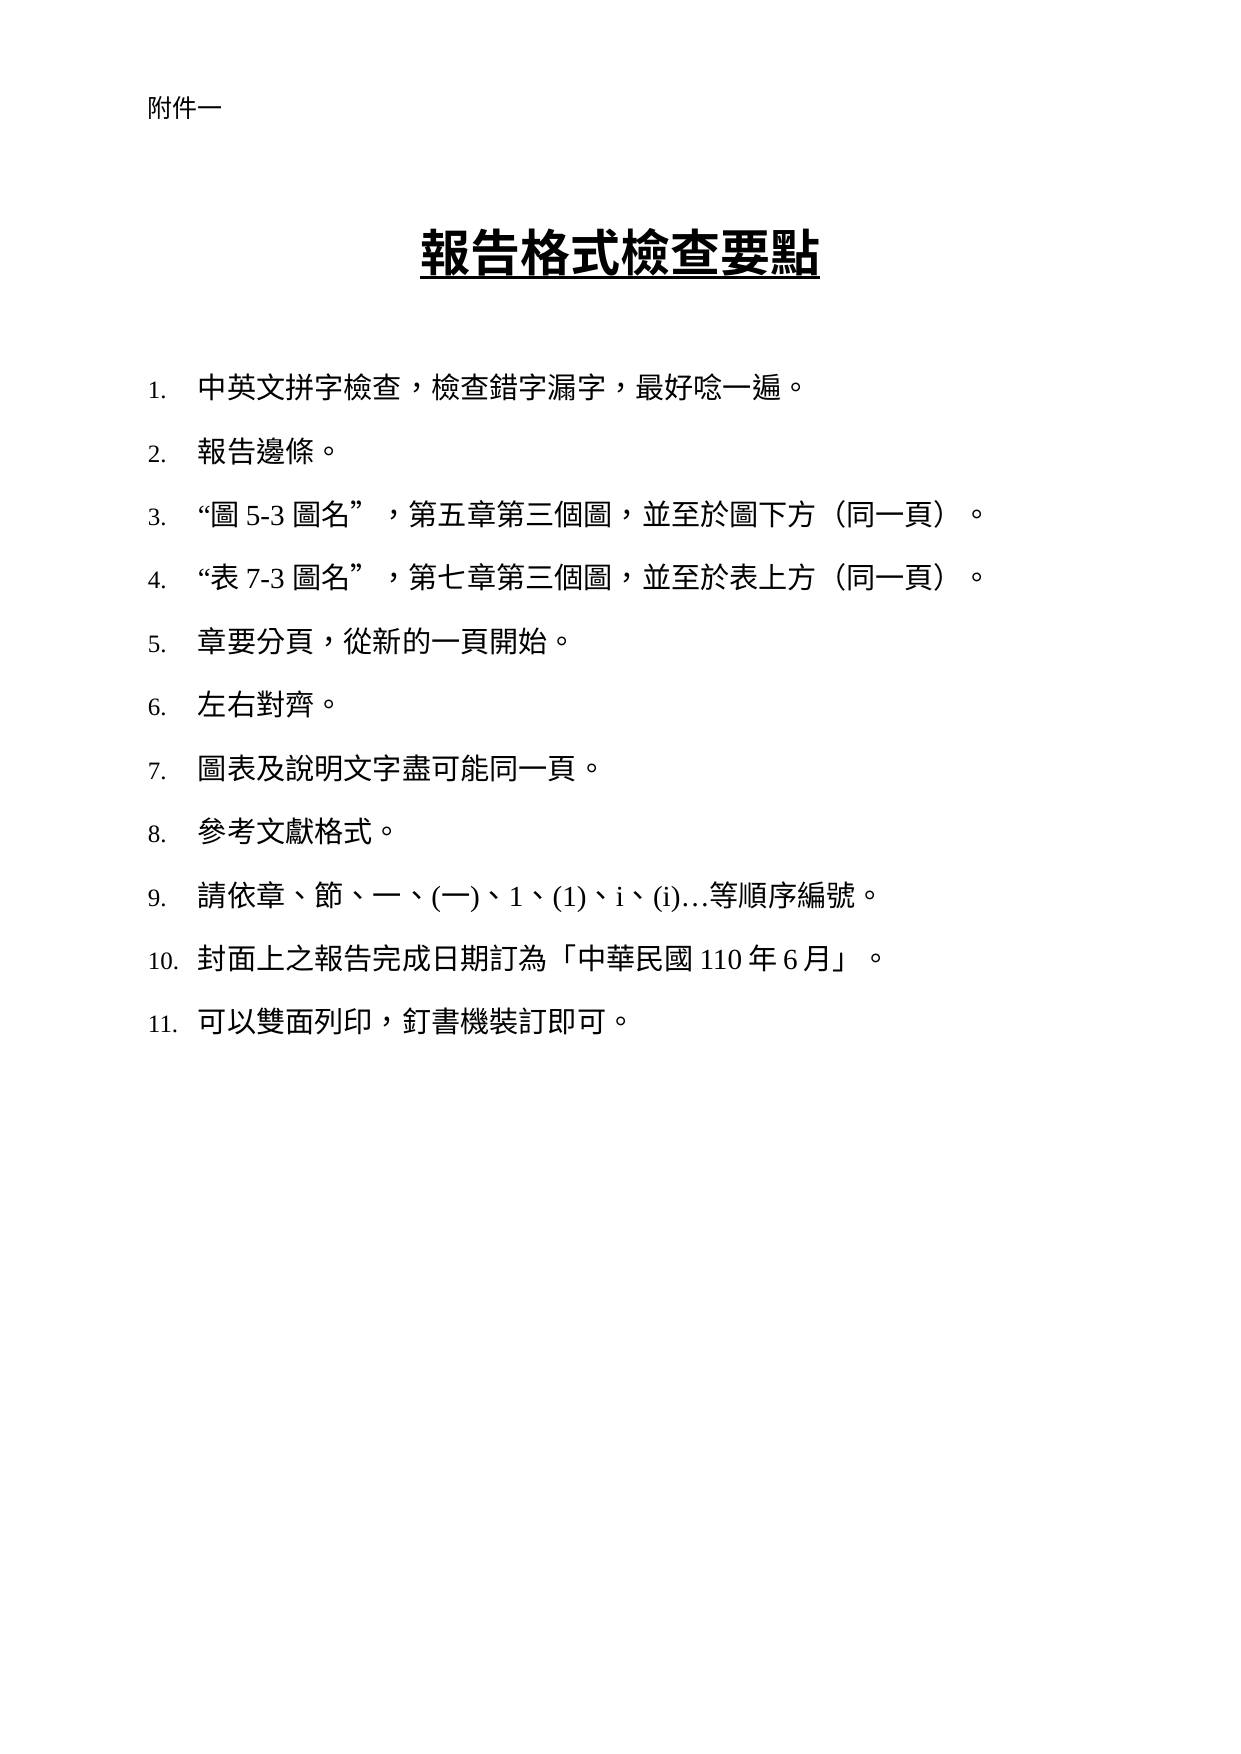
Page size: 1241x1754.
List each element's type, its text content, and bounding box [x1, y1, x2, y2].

list “表7-3 圖名”，第七章第三個圖，並至於表上方（同一頁）。 [148, 555, 1092, 597]
list 圖表及說明文字盡可能同一頁。 [148, 745, 1092, 788]
text 報告格式檢查要點 [148, 177, 1092, 302]
list 封面上之報告完成日期訂為「中華民國110年6月」。 [148, 936, 1092, 978]
list 請依章、節、一、(一)、1、(1)、i、(i)…等順序編號。 [148, 872, 1092, 914]
list 參考文獻格式。 [148, 809, 1092, 851]
list “圖5-3 圖名”，第五章第三個圖，並至於圖下方（同一頁）。 [148, 492, 1092, 534]
list 左右對齊。 [148, 682, 1092, 724]
list 章要分頁，從新的一頁開始。 [148, 618, 1092, 661]
list 可以雙面列印，釘書機裝訂即可。 [148, 999, 1092, 1041]
list 中英文拼字檢查，檢查錯字漏字，最好唸一遍。 [148, 365, 1092, 407]
list 報告邊條。 [148, 428, 1092, 470]
